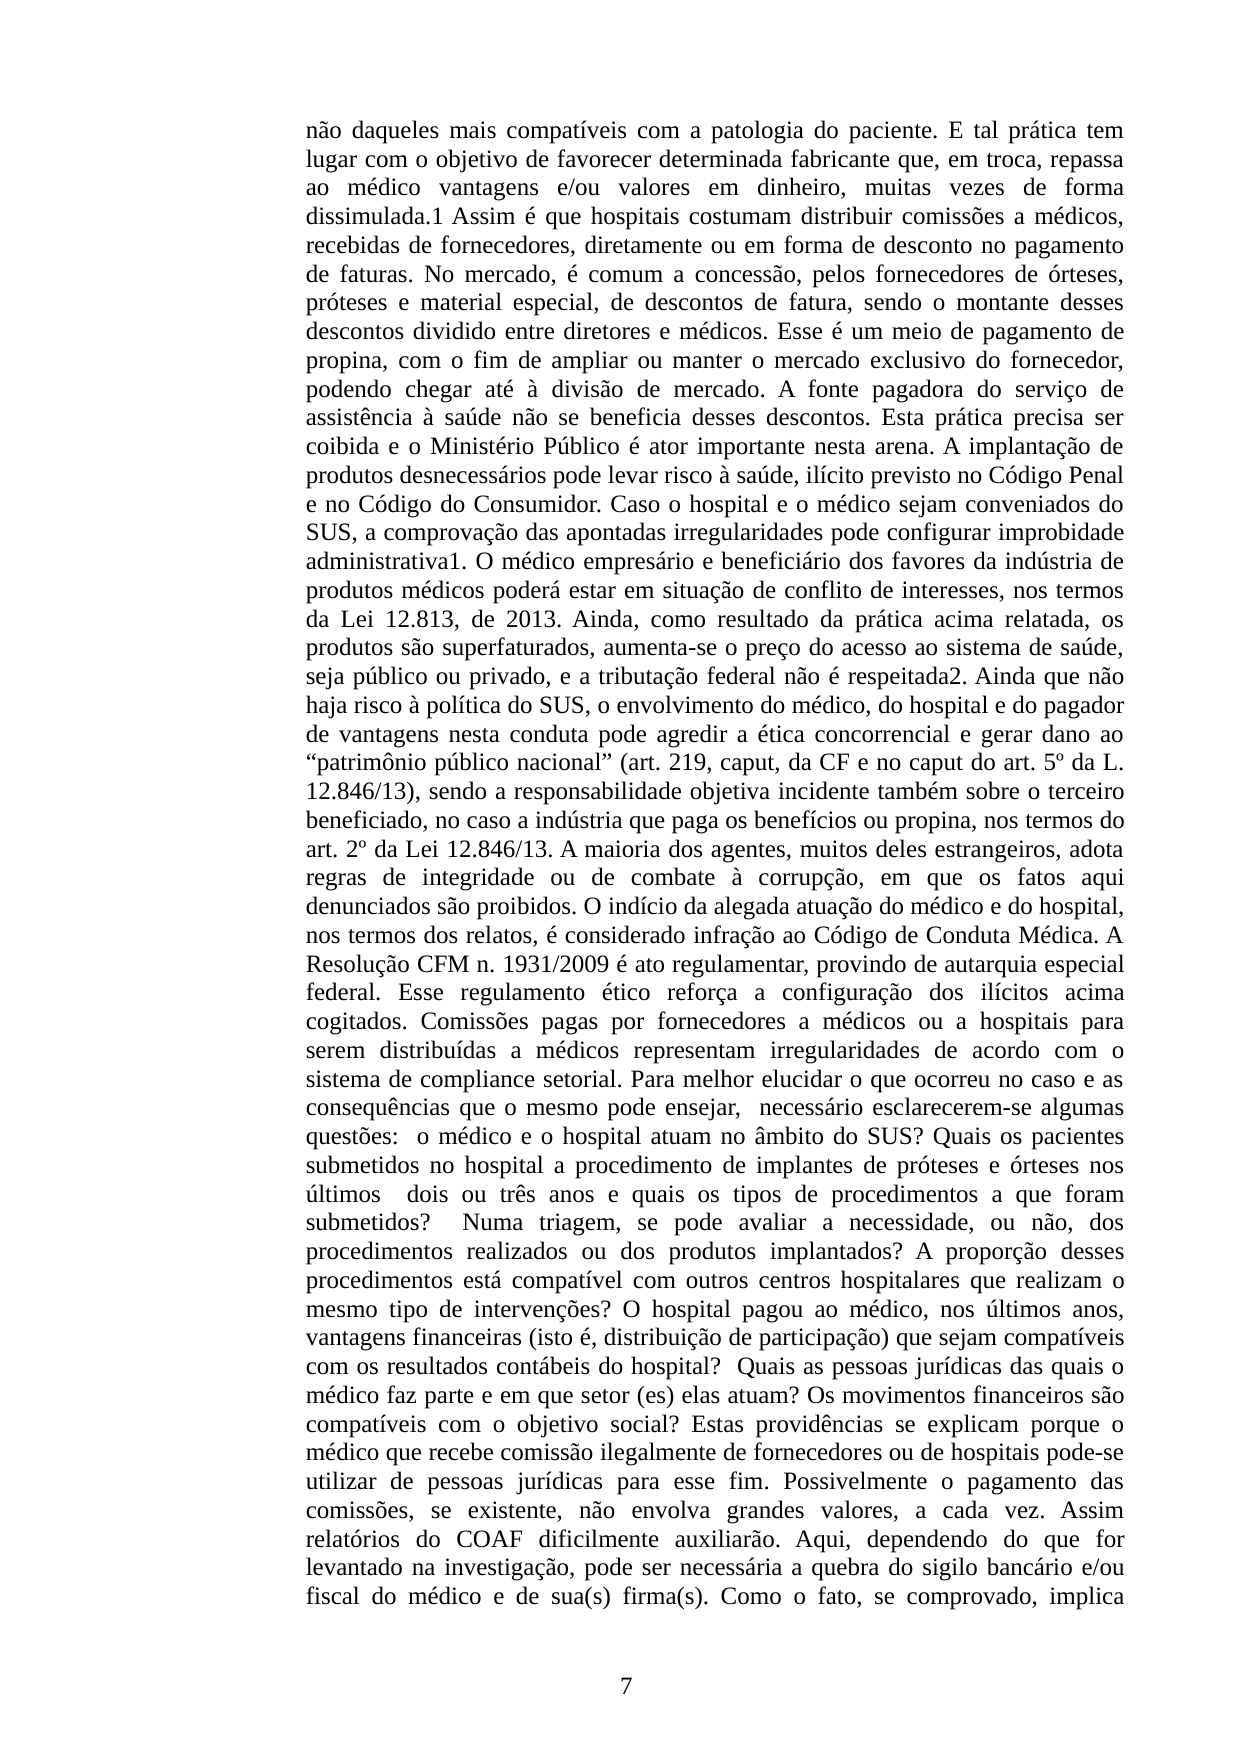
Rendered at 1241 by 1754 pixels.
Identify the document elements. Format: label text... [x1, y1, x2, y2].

table_cell [121, 109, 178, 1616]
table_cell [178, 109, 300, 1616]
table_cell não daqueles mais compatíveis com a patologia do paciente. E tal prática tem lugar com o objetivo de favorecer determinada fabricante que, em troca, repassa ao médico vantagens e/ou valores em dinheiro, muitas vezes de forma dissimulada.1 Assim é que hospitais costumam distribuir comissões a médicos, recebidas de fornecedores, diretamente ou em forma de desconto no pagamento de faturas. No mercado, é comum a concessão, pelos fornecedores de órteses, próteses e material especial, de descontos de fatura, sendo o montante desses descontos dividido entre diretores e médicos. Esse é um meio de pagamento de propina, com o fim de ampliar ou manter o mercado exclusivo do fornecedor, podendo chegar até à divisão de mercado. A fonte pagadora do serviço de assistência à saúde não se beneficia desses descontos. Esta prática precisa ser coibida e o Ministério Público é ator importante nesta arena. A implantação de produtos desnecessários pode levar risco à saúde, ilícito previsto no Código Penal e no Código do Consumidor. Caso o hospital e o médico sejam conveniados do SUS, a comprovação das apontadas irregularidades pode configurar improbidade administrativa1. O médico empresário e beneficiário dos favores da indústria de produtos médicos poderá estar em situação de conflito de interesses, nos termos da Lei 12.813, de 2013. Ainda, como resultado da prática acima relatada, os produtos são superfaturados, aumenta-se o preço do acesso ao sistema de saúde, seja público ou privado, e a tributação federal não é respeitada2. Ainda que não haja risco à política do SUS, o envolvimento do médico, do hospital e do pagador de vantagens nesta conduta pode agredir a ética concorrencial e gerar dano ao “patrimônio público nacional” (art. 219, caput, da CF e no caput do art. 5º da L. 12.846/13), sendo a responsabilidade objetiva incidente também sobre o terceiro beneficiado, no caso a indústria que paga os benefícios ou propina, nos termos do art. 2º da Lei 12.846/13. A maioria dos agentes, muitos deles estrangeiros, adota regras de integridade ou de combate à corrupção, em que os fatos aqui denunciados são proibidos. O indício da alegada atuação do médico e do hospital, nos termos dos relatos, é considerado infração ao Código de Conduta Médica. A Resolução CFM n. 1931/2009 é ato regulamentar, provindo de autarquia especial federal. Esse regulamento ético reforça a configuração dos ilícitos acima cogitados. Comissões pagas por fornecedores a médicos ou a hospitais para serem distribuídas a médicos representam irregularidades de acordo com o sistema de compliance setorial. Para melhor elucidar o que ocorreu no caso e as consequências que o mesmo pode ensejar, necessário esclarecerem-se algumas questões: o médico e o hospital atuam no âmbito do SUS? Quais os pacientes submetidos no hospital a procedimento de implantes de próteses e órteses nos últimos dois ou três anos e quais os tipos de procedimentos a que foram submetidos? Numa triagem, se pode avaliar a necessidade, ou não, dos procedimentos realizados ou dos produtos implantados? A proporção desses procedimentos está compatível com outros centros hospitalares que realizam o mesmo tipo de intervenções? O hospital pagou ao médico, nos últimos anos, vantagens financeiras (isto é, distribuição de participação) que sejam compatíveis com os resultados contábeis do hospital? Quais as pessoas jurídicas das quais o médico faz parte e em que setor (es) elas atuam? Os movimentos financeiros são compatíveis com o objetivo social? Estas providências se explicam porque o médico que recebe comissão ilegalmente de fornecedores ou de hospitais pode-se utilizar de pessoas jurídicas para esse fim. Possivelmente o pagamento das comissões, se existente, não envolva grandes valores, a cada vez. Assim relatórios do COAF dificilmente auxiliarão. Aqui, dependendo do que for levantado na investigação, pode ser necessária a quebra do sigilo bancário e/ou fiscal do médico e de sua(s) firma(s). Como o fato, se comprovado, implica [300, 109, 1131, 1616]
